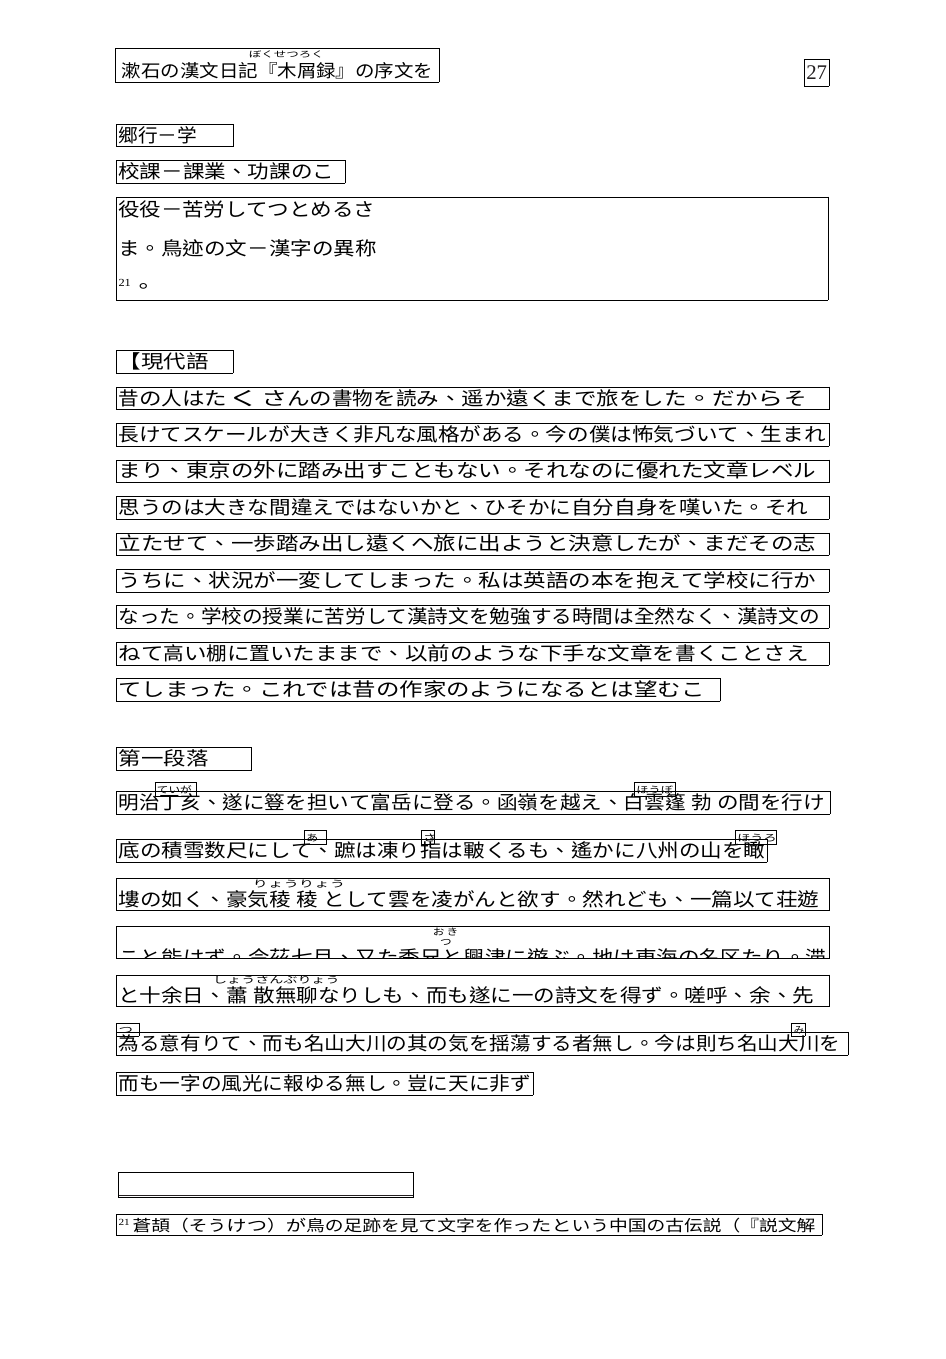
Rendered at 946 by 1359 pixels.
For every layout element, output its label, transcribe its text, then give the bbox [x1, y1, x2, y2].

text ほうろう [737, 831, 776, 844]
text 第一段落（３） [118, 748, 251, 770]
text 役役－苦労してつとめるさま。鳥迹の文－漢字の異称21。 [118, 198, 381, 299]
text あし [306, 831, 326, 839]
text 立たせて、一歩踏み出し遠くへ旅に出ようと決意したが、まだその志を果たさない [118, 534, 829, 555]
text ほうぼつ [636, 783, 675, 791]
text 塿の如く、豪気稜 稜 として雲を凌がんと欲す。然れども、一篇以て荘遊を叙する [118, 889, 829, 910]
text 校課－課業、功課のこと。 [118, 161, 345, 183]
text ていがい [157, 783, 196, 791]
text 昔の人はたくさんの書物を読み、遥か遠くまで旅をした。だからその文章は才知に [118, 388, 829, 409]
text てしまった。これでは昔の作家のようになるとは望むことができない。 [118, 679, 720, 701]
text しょうさんぶりょう [213, 976, 829, 985]
text うちに、状況が一変してしまった。私は英語の本を抱えて学校に行かないといけなく [118, 570, 829, 592]
text 而も一字の風光に報ゆる無し。豈に天に非ずや。 [118, 1073, 533, 1095]
text さ [423, 831, 434, 839]
text りょうりょう [252, 879, 829, 889]
text なった。学校の授業に苦労して漢詩文を勉強する時間は全然なく、漢詩文の本を束 [118, 606, 829, 628]
text 明治丁亥、遂に簦を担いて富岳に登る。函嶺を越え、白雲篷 勃 の間を行けば、脚 [118, 792, 829, 814]
text 21 蒼頡（そうけつ）が鳥の足跡を見て文字を作ったという中国の古伝説（『説文解字』叙）による。 [118, 1215, 822, 1235]
text 郷行－学校。 [118, 125, 233, 146]
text 漱石の漢文日記『木屑録』の序文を読む [117, 60, 437, 82]
text ぼくせつろく [135, 50, 437, 60]
text 27 [806, 60, 829, 84]
text 思うのは大きな間違えではないかと、ひそかに自分自身を嘆いた。それで、心を奮い [118, 497, 829, 519]
text つく [118, 1024, 139, 1032]
text み [793, 1024, 805, 1032]
text 底の積雪数尺にして、蹠は凍り指は皸くるも、遙かに八州の山を瞰せば、 培 [118, 840, 767, 862]
text まり、東京の外に踏み出すこともない。それなのに優れた文章レベルに達したいと [118, 461, 829, 482]
text と十余日、蕭 散無聊なりしも、而も遂に一の詩文を得ず。嗟呼、余、先には文章を [118, 985, 829, 1006]
text 【現代語訳】 [118, 351, 233, 373]
text ねて高い棚に置いたままで、以前のような下手な文章を書くことさえできなくなっ [118, 643, 829, 664]
text こと能はず。今茲七月、又た季兄と興津に遊ぶ。地は東海の名区たり。滞留するこ [118, 947, 829, 958]
text 為る意有りて、而も名山大川の其の気を揺蕩する者無し。今は則ち名山大川を覧て、 [118, 1033, 848, 1054]
text お き つ [427, 927, 464, 947]
text 長けてスケールが大きく非凡な風格がある。今の僕は怖気づいて、生まれ故郷に留 [118, 424, 829, 446]
